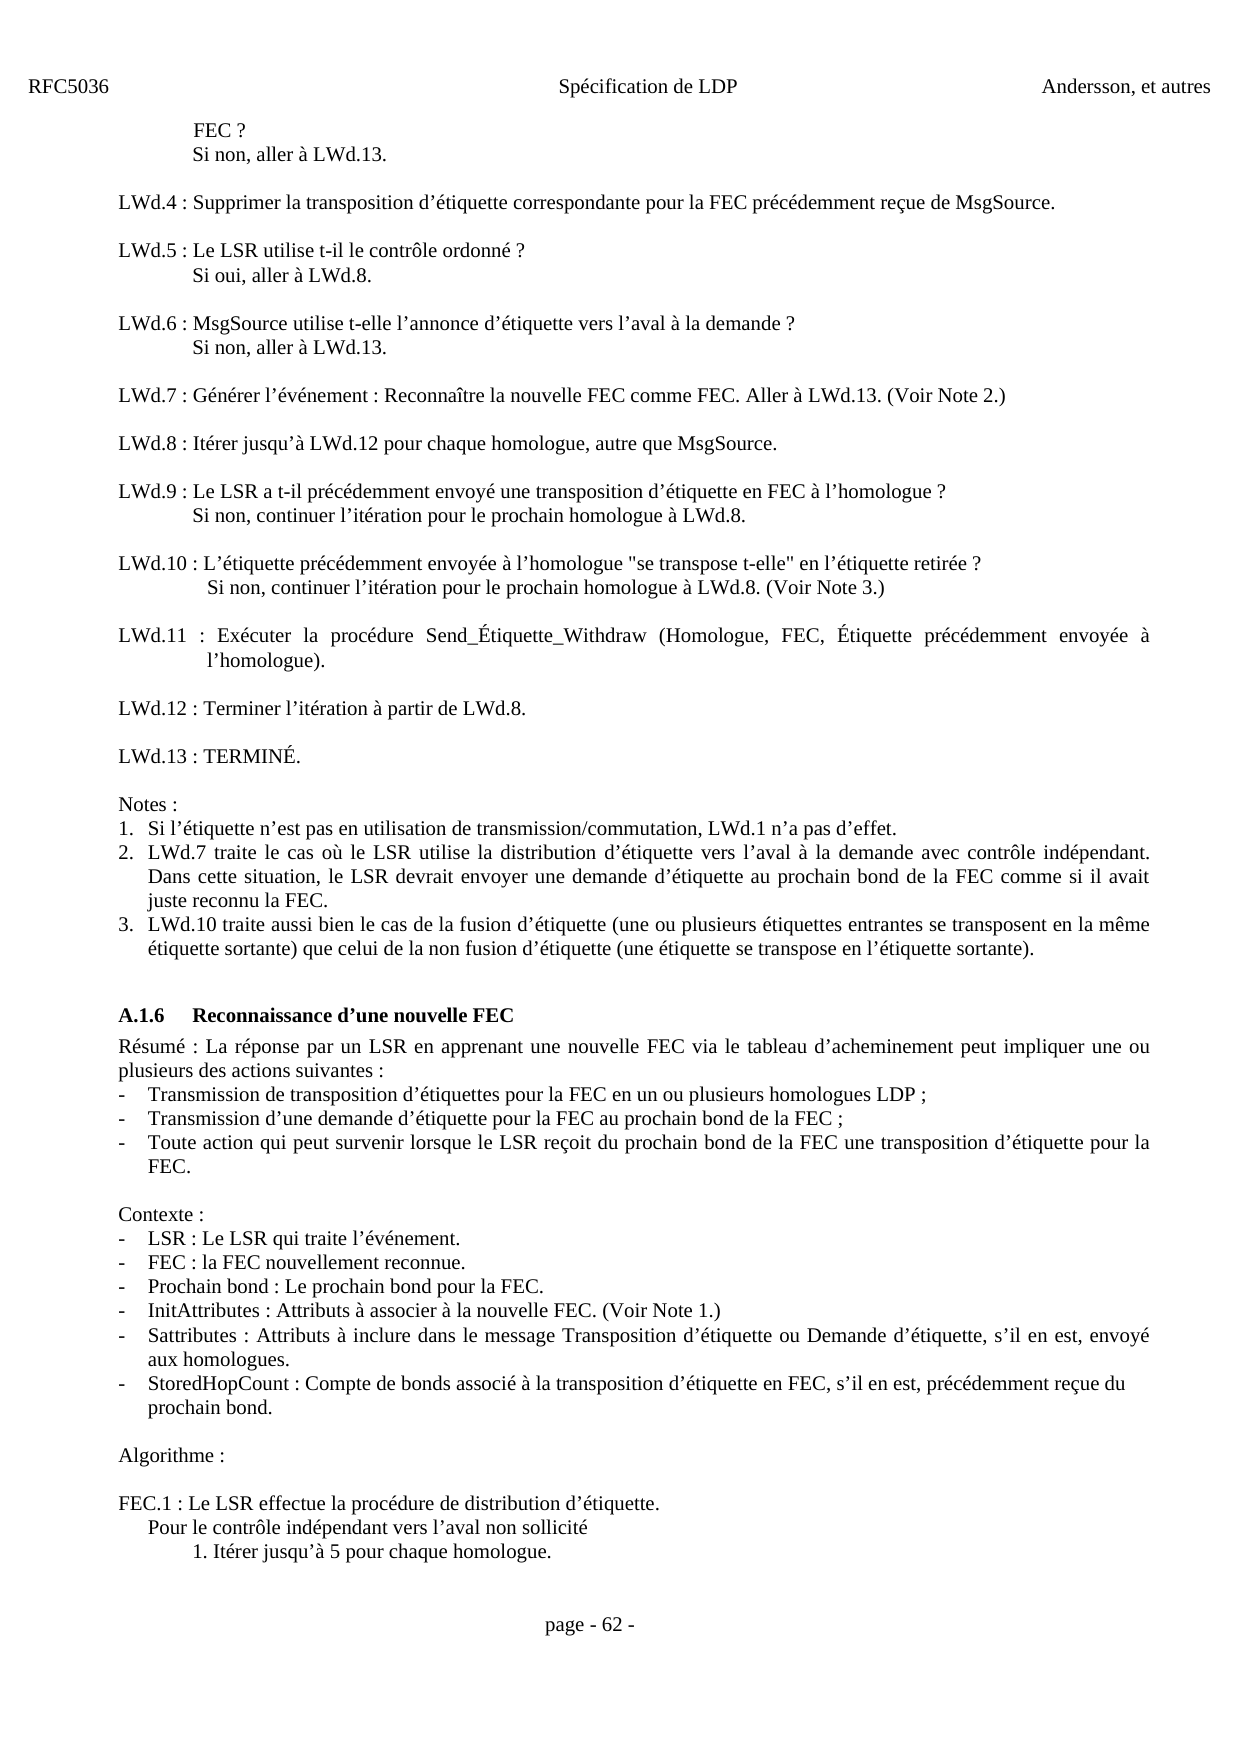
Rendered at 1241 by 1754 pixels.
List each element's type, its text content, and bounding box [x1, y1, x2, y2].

text Pour le contrôle indépendant vers l’aval non sollicité [148, 1515, 1152, 1539]
text - Sattributes : Attributs à inclure dans le message Transposition d’étiquette ou Demande d’étiquette, s’il en est, envoyé aux homologues. [118, 1322, 1152, 1371]
text FEC ? [118, 118, 1152, 142]
text Contexte : [118, 1202, 1152, 1226]
text LWd.7 : Générer l’événement : Reconnaître la nouvelle FEC comme FEC. Aller à LWd.13. (Voir Note 2.) [118, 383, 1152, 407]
text LWd.12 : Terminer l’itération à partir de LWd.8. [118, 696, 1152, 720]
text - Toute action qui peut survenir lorsque le LSR reçoit du prochain bond de la FEC une transposition d’étiquette pour la FEC. [118, 1130, 1152, 1178]
text - Prochain bond : Le prochain bond pour la FEC. [118, 1274, 1152, 1298]
text LWd.9 : Le LSR a t-il précédemment envoyé une transposition d’étiquette en FEC à l’homologue ? [118, 479, 1152, 503]
text Si non, aller à LWd.13. [118, 142, 1152, 166]
text 2. LWd.7 traite le cas où le LSR utilise la distribution d’étiquette vers l’aval à la demande avec contrôle indépendant. Dans cette situation, le LSR devrait envoyer une demande d’étiquette au prochain bond de la FEC comme si il avait juste reconnu la FEC. [118, 840, 1152, 912]
text - Transmission d’une demande d’étiquette pour la FEC au prochain bond de la FEC ; [118, 1106, 1152, 1130]
text LWd.13 : TERMINÉ. [118, 744, 1152, 768]
text FEC.1 : Le LSR effectue la procédure de distribution d’étiquette. [118, 1491, 1152, 1515]
text 3. LWd.10 traite aussi bien le cas de la fusion d’étiquette (une ou plusieurs étiquettes entrantes se transposent en la même étiquette sortante) que celui de la non fusion d’étiquette (une étiquette se transpose en l’étiquette sortante). [118, 912, 1152, 960]
text 1. Si l’étiquette n’est pas en utilisation de transmission/commutation, LWd.1 n’a pas d’effet. [118, 816, 1152, 840]
text LWd.8 : Itérer jusqu’à LWd.12 pour chaque homologue, autre que MsgSource. [118, 431, 1152, 455]
text LWd.11 : Exécuter la procédure Send_Étiquette_Withdraw (Homologue, FEC, Étiquette précédemment envoyée à l’homologue). [118, 623, 1152, 672]
text LWd.5 : Le LSR utilise t-il le contrôle ordonné ? [118, 238, 1152, 262]
text - LSR : Le LSR qui traite l’événement. [118, 1226, 1152, 1250]
text LWd.6 : MsgSource utilise t-elle l’annonce d’étiquette vers l’aval à la demande ? [118, 311, 1152, 335]
text Résumé : La réponse par un LSR en apprenant une nouvelle FEC via le tableau d’acheminement peut impliquer une ou plusieurs des actions suivantes : [118, 1034, 1152, 1082]
text Si non, continuer l’itération pour le prochain homologue à LWd.8. [118, 503, 1152, 527]
text LWd.4 : Supprimer la transposition d’étiquette correspondante pour la FEC précédemment reçue de MsgSource. [118, 190, 1152, 214]
text Notes : [118, 792, 1152, 816]
text - StoredHopCount : Compte de bonds associé à la transposition d’étiquette en FEC, s’il en est, précédemment reçue du prochain bond. [118, 1371, 1152, 1419]
text - InitAttributes : Attributs à associer à la nouvelle FEC. (Voir Note 1.) [118, 1298, 1152, 1322]
text - FEC : la FEC nouvellement reconnue. [118, 1250, 1152, 1274]
text Si non, continuer l’itération pour le prochain homologue à LWd.8. (Voir Note 3.) [118, 575, 1152, 599]
subtitle A.1.6 Reconnaissance d’une nouvelle FEC [118, 1003, 1152, 1027]
text Si non, aller à LWd.13. [118, 335, 1152, 359]
text Algorithme : [118, 1443, 1152, 1467]
text LWd.10 : L’étiquette précédemment envoyée à l’homologue "se transpose t-elle" en l’étiquette retirée ? [118, 551, 1152, 575]
text Si oui, aller à LWd.8. [118, 262, 1152, 287]
text 1. Itérer jusqu’à 5 pour chaque homologue. [192, 1539, 1152, 1563]
text - Transmission de transposition d’étiquettes pour la FEC en un ou plusieurs homologues LDP ; [118, 1082, 1152, 1106]
